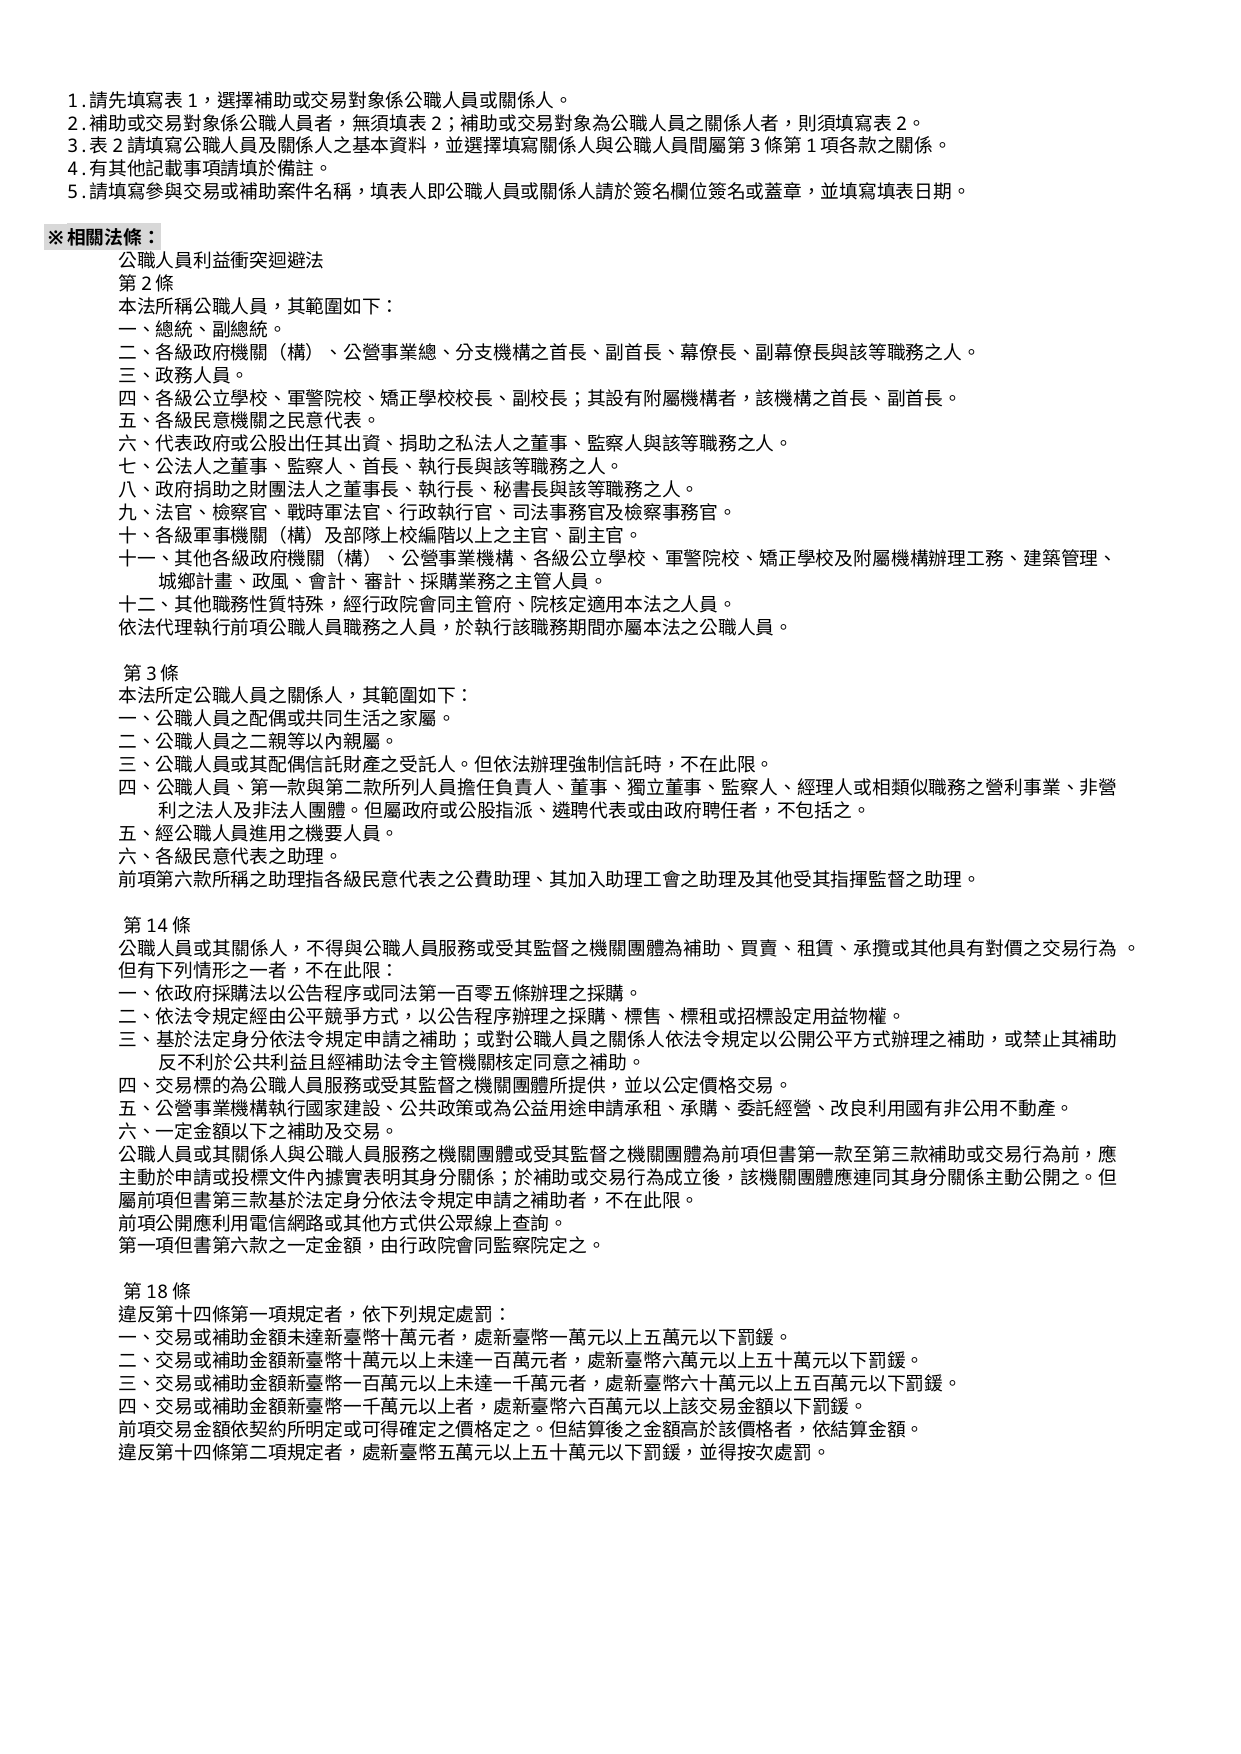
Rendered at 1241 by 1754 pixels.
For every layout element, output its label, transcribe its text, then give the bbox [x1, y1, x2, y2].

text 本法所稱公職人員，其範圍如下： [118, 295, 1122, 318]
text 第2條 [118, 272, 1122, 295]
text 五、公營事業機構執行國家建設、公共政策或為公益用途申請承租、承購、委託經營、改良利用國有非公用不動產。 [118, 1097, 1122, 1120]
text 六、各級民意代表之助理。 [118, 845, 1122, 868]
text 一、交易或補助金額未達新臺幣十萬元者，處新臺幣一萬元以上五萬元以下罰鍰。 [118, 1326, 1122, 1349]
text 三、交易或補助金額新臺幣一百萬元以上未達一千萬元者，處新臺幣六十萬元以上五百萬元以下罰鍰。 [118, 1372, 1122, 1395]
text 九、法官、檢察官、戰時軍法官、行政執行官、司法事務官及檢察事務官。 [118, 501, 1122, 524]
text 公職人員或其關係人，不得與公職人員服務或受其監督之機關團體為補助、買賣、租賃、承攬或其他具有對價之交易行為。但有下列情形之一者，不在此限： [118, 937, 1122, 982]
text 本法所定公職人員之關係人，其範圍如下： [118, 684, 1122, 707]
text 四、交易標的為公職人員服務或受其監督之機關團體所提供，並以公定價格交易。 [118, 1074, 1122, 1097]
text 八、政府捐助之財團法人之董事長、執行長、秘書長與該等職務之人。 [118, 478, 1122, 501]
text 違反第十四條第二項規定者，處新臺幣五萬元以上五十萬元以下罰鍰，並得按次處罰。 [118, 1441, 1122, 1464]
text 五、各級民意機關之民意代表。 [118, 409, 1122, 432]
text 二、各級政府機關（構）、公營事業總、分支機構之首長、副首長、幕僚長、副幕僚長與該等職務之人。 [118, 341, 1122, 364]
text 六、一定金額以下之補助及交易。 [118, 1120, 1122, 1143]
text 前項第六款所稱之助理指各級民意代表之公費助理、其加入助理工會之助理及其他受其指揮監督之助理。 [118, 868, 1122, 891]
text 第14條 [44, 914, 1216, 937]
text 公職人員或其關係人與公職人員服務之機關團體或受其監督之機關團體為前項但書第一款至第三款補助或交易行為前，應主動於申請或投標文件內據實表明其身分關係；於補助或交易行為成立後，該機關團體應連同其身分關係主動公開之。但屬前項但書第三款基於法定身分依法令規定申請之補助者，不在此限。 [118, 1143, 1122, 1212]
text 2.補助或交易對象係公職人員者，無須填表2；補助或交易對象為公職人員之關係人者，則須填寫表2。 [44, 112, 1216, 134]
text 二、公職人員之二親等以內親屬。 [118, 730, 1122, 753]
text 三、公職人員或其配偶信託財產之受託人。但依法辦理強制信託時，不在此限。 [118, 753, 1122, 776]
text 第3條 [44, 662, 1216, 684]
text 十、各級軍事機關（構）及部隊上校編階以上之主官、副主官。 [118, 524, 1122, 547]
text 五、經公職人員進用之機要人員。 [118, 822, 1122, 845]
text 3.表2請填寫公職人員及關係人之基本資料，並選擇填寫關係人與公職人員間屬第3條第1項各款之關係。 [44, 134, 1216, 157]
text 三、基於法定身分依法令規定申請之補助；或對公職人員之關係人依法令規定以公開公平方式辦理之補助，或禁止其補助反不利於公共利益且經補助法令主管機關核定同意之補助。 [118, 1028, 1122, 1074]
text 十一、其他各級政府機關（構）、公營事業機構、各級公立學校、軍警院校、矯正學校及附屬機構辦理工務、建築管理、城鄉計畫、政風、會計、審計、採購業務之主管人員。 [118, 547, 1122, 593]
text 4.有其他記載事項請填於備註。 [44, 157, 1216, 180]
text 四、交易或補助金額新臺幣一千萬元以上者，處新臺幣六百萬元以上該交易金額以下罰鍰。 [118, 1395, 1122, 1418]
text 七、公法人之董事、監察人、首長、執行長與該等職務之人。 [118, 455, 1122, 478]
text 十二、其他職務性質特殊，經行政院會同主管府、院核定適用本法之人員。 [118, 593, 1122, 616]
text 六、代表政府或公股出任其出資、捐助之私法人之董事、監察人與該等職務之人。 [118, 432, 1122, 455]
text 三、政務人員。 [118, 364, 1122, 387]
text 5.請填寫參與交易或補助案件名稱，填表人即公職人員或關係人請於簽名欄位簽名或蓋章，並填寫填表日期。 [44, 180, 1216, 203]
text 前項公開應利用電信網路或其他方式供公眾線上查詢。 [118, 1212, 1122, 1234]
text 一、總統、副總統。 [118, 318, 1122, 341]
text 二、交易或補助金額新臺幣十萬元以上未達一百萬元者，處新臺幣六萬元以上五十萬元以下罰鍰。 [118, 1349, 1122, 1372]
text 違反第十四條第一項規定者，依下列規定處罰： [118, 1303, 1122, 1326]
text 依法代理執行前項公職人員職務之人員，於執行該職務期間亦屬本法之公職人員。 [118, 616, 1122, 639]
text 公職人員利益衝突迴避法 [118, 249, 1122, 272]
text 四、公職人員、第一款與第二款所列人員擔任負責人、董事、獨立董事、監察人、經理人或相類似職務之營利事業、非營利之法人及非法人團體。但屬政府或公股指派、遴聘代表或由政府聘任者，不包括之。 [118, 776, 1122, 822]
text ※相關法條： [44, 226, 1216, 249]
text 第一項但書第六款之一定金額，由行政院會同監察院定之。 [118, 1234, 1122, 1257]
text 一、依政府採購法以公告程序或同法第一百零五條辦理之採購。 [118, 982, 1122, 1005]
text 一、公職人員之配偶或共同生活之家屬。 [118, 707, 1122, 730]
text 四、各級公立學校、軍警院校、矯正學校校長、副校長；其設有附屬機構者，該機構之首長、副首長。 [118, 387, 1122, 409]
text 第18條 [44, 1280, 1216, 1303]
text 1.請先填寫表1，選擇補助或交易對象係公職人員或關係人。 [44, 89, 1216, 112]
text 二、依法令規定經由公平競爭方式，以公告程序辦理之採購、標售、標租或招標設定用益物權。 [118, 1005, 1122, 1028]
text 前項交易金額依契約所明定或可得確定之價格定之。但結算後之金額高於該價格者，依結算金額。 [118, 1418, 1122, 1441]
